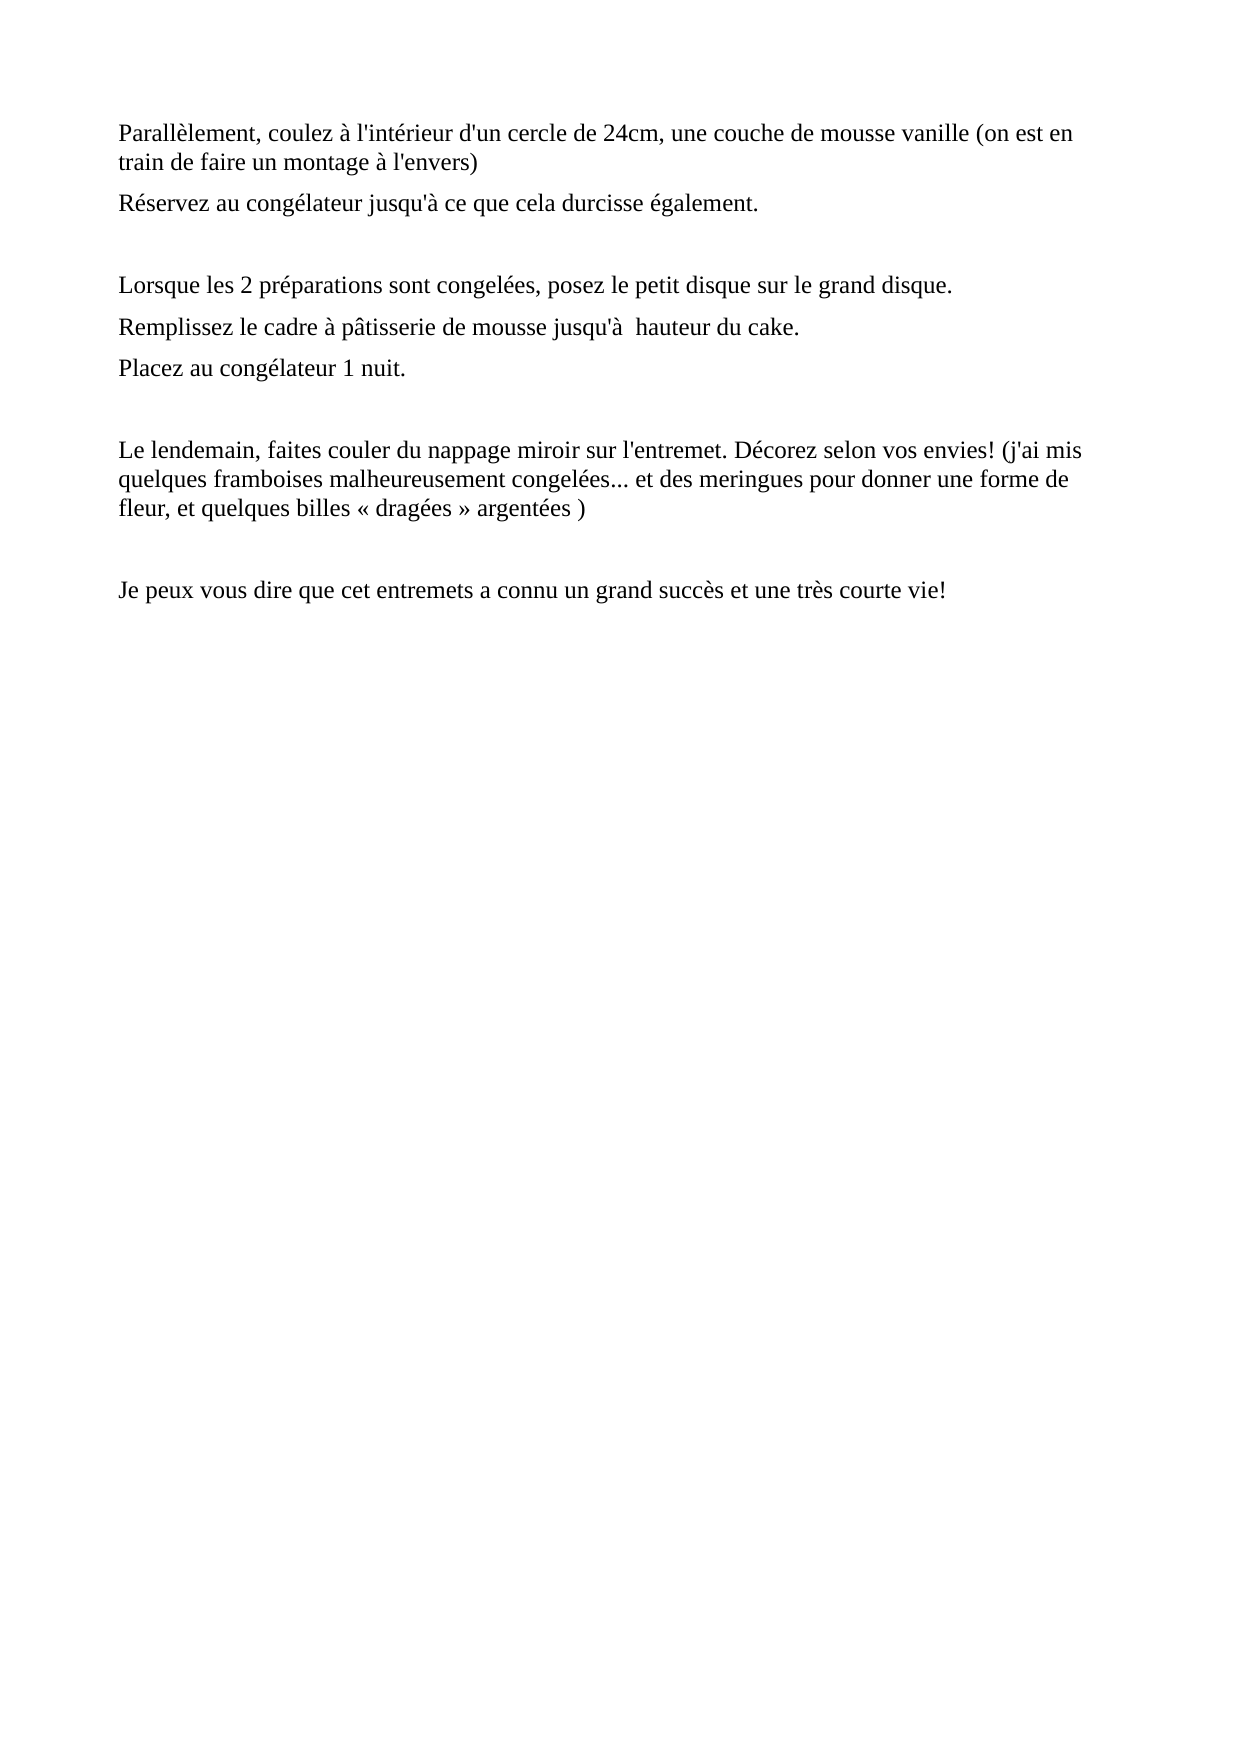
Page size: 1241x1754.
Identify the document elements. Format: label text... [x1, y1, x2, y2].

text Le lendemain, faites couler du nappage miroir sur l'entremet. Décorez selon vos envies! (j'ai mis quelques framboises malheureusement congelées... et des meringues pour donner une forme de fleur, et quelques billes « dragées » argentées ) [118, 436, 1122, 522]
text Remplissez le cadre à pâtisserie de mousse jusqu'à hauteur du cake. [118, 312, 1122, 341]
text Réservez au congélateur jusqu'à ce que cela durcisse également. [118, 188, 1122, 217]
text Placez au congélateur 1 nuit. [118, 353, 1122, 382]
text Lorsque les 2 préparations sont congelées, posez le petit disque sur le grand disque. [118, 271, 1122, 299]
text Parallèlement, coulez à l'intérieur d'un cercle de 24cm, une couche de mousse vanille (on est en train de faire un montage à l'envers) [118, 118, 1122, 176]
text Je peux vous dire que cet entremets a connu un grand succès et une très courte vie! [118, 576, 1122, 604]
